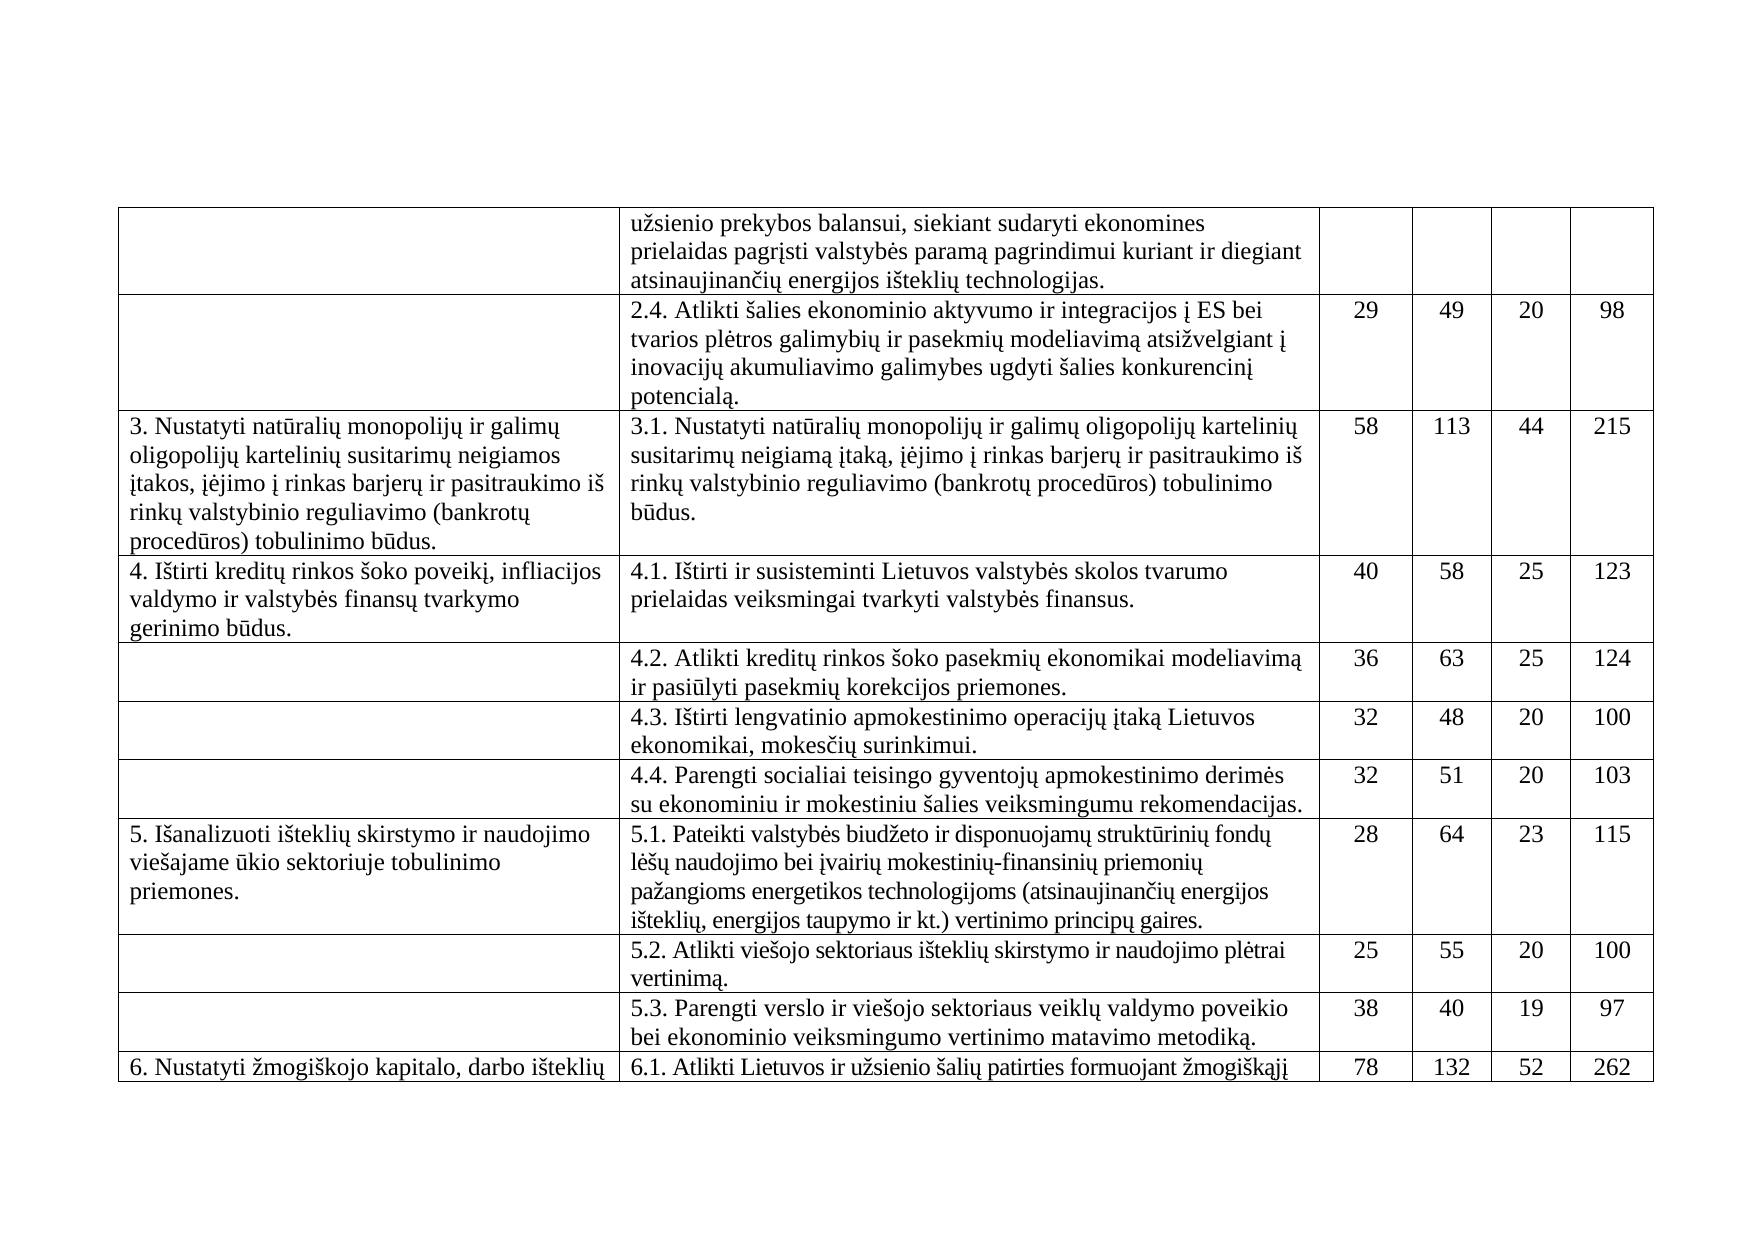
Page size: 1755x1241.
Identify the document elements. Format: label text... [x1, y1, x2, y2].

table_cell 123 [1571, 556, 1653, 642]
table_cell [1571, 208, 1653, 294]
table_cell 98 [1571, 295, 1653, 410]
table_cell 38 [1320, 993, 1412, 1051]
table_cell 113 [1413, 411, 1491, 555]
table_cell 2.4. Atlikti šalies ekonominio aktyvumo ir integracijos į ES bei tvarios plėtros galimybių ir pasekmių modeliavimą atsižvelgiant į inovacijų akumuliavimo galimybes ugdyti šalies konkurencinį potencialą. [620, 295, 1319, 410]
table_cell [119, 760, 619, 818]
table_cell 40 [1413, 993, 1491, 1051]
table_cell 58 [1320, 411, 1412, 555]
table_cell 262 [1571, 1052, 1653, 1081]
table_cell 52 [1492, 1052, 1570, 1081]
table_cell 36 [1320, 643, 1412, 701]
table_cell 100 [1571, 935, 1653, 992]
table_cell 64 [1413, 819, 1491, 934]
table_cell [119, 208, 619, 294]
table_cell [1320, 208, 1412, 294]
table_cell 115 [1571, 819, 1653, 934]
table_cell [119, 935, 619, 992]
table_cell 6. Nustatyti žmogiškojo kapitalo, darbo išteklių [119, 1052, 619, 1081]
table_cell 32 [1320, 702, 1412, 759]
table_cell 25 [1320, 935, 1412, 992]
table_cell 20 [1492, 935, 1570, 992]
table_cell [119, 993, 619, 1051]
table_cell 4.4. Parengti socialiai teisingo gyventojų apmokestinimo derimės su ekonominiu ir mokestiniu šalies veiksmingumu rekomendacijas. [620, 760, 1319, 818]
table_cell 4.1. Ištirti ir susisteminti Lietuvos valstybės skolos tvarumo prielaidas veiksmingai tvarkyti valstybės finansus. [620, 556, 1319, 642]
table_cell 100 [1571, 702, 1653, 759]
table_cell [119, 702, 619, 759]
table_cell 97 [1571, 993, 1653, 1051]
table_cell 3.1. Nustatyti natūralių monopolijų ir galimų oligopolijų kartelinių susitarimų neigiamą įtaką, įėjimo į rinkas barjerų ir pasitraukimo iš rinkų valstybinio reguliavimo (bankrotų procedūros) tobulinimo būdus. [620, 411, 1319, 555]
table_cell 132 [1413, 1052, 1491, 1081]
table_cell 5.2. Atlikti viešojo sektoriaus išteklių skirstymo ir naudojimo plėtrai vertinimą. [620, 935, 1319, 992]
table_cell 58 [1413, 556, 1491, 642]
table_cell užsienio prekybos balansui, siekiant sudaryti ekonomines prielaidas pagrįsti valstybės paramą pagrindimui kuriant ir diegiant atsinaujinančių energijos išteklių technologijas. [620, 208, 1319, 294]
table_cell 49 [1413, 295, 1491, 410]
table_cell 6.1. Atlikti Lietuvos ir užsienio šalių patirties formuojant žmogiškąjį [620, 1052, 1319, 1081]
table_cell 28 [1320, 819, 1412, 934]
table_cell [1492, 208, 1570, 294]
table_cell 32 [1320, 760, 1412, 818]
table_cell 215 [1571, 411, 1653, 555]
table_cell 19 [1492, 993, 1570, 1051]
table_cell 48 [1413, 702, 1491, 759]
table_cell 103 [1571, 760, 1653, 818]
table_cell 78 [1320, 1052, 1412, 1081]
table_cell 20 [1492, 702, 1570, 759]
table_cell 55 [1413, 935, 1491, 992]
table_cell 3. Nustatyti natūralių monopolijų ir galimų oligopolijų kartelinių susitarimų neigiamos įtakos, įėjimo į rinkas barjerų ir pasitraukimo iš rinkų valstybinio reguliavimo (bankrotų procedūros) tobulinimo būdus. [119, 411, 619, 555]
table_cell 5. Išanalizuoti išteklių skirstymo ir naudojimo viešajame ūkio sektoriuje tobulinimo priemones. [119, 819, 619, 934]
table_cell 20 [1492, 295, 1570, 410]
table_cell 29 [1320, 295, 1412, 410]
table_cell 4.3. Ištirti lengvatinio apmokestinimo operacijų įtaką Lietuvos ekonomikai, mokesčių surinkimui. [620, 702, 1319, 759]
table_cell 44 [1492, 411, 1570, 555]
table_cell 5.1. Pateikti valstybės biudžeto ir disponuojamų struktūrinių fondų lėšų naudojimo bei įvairių mokestinių-finansinių priemonių pažangioms energetikos technologijoms (atsinaujinančių energijos išteklių, energijos taupymo ir kt.) vertinimo principų gaires. [620, 819, 1319, 934]
table_cell 63 [1413, 643, 1491, 701]
table_cell 25 [1492, 643, 1570, 701]
table_cell 124 [1571, 643, 1653, 701]
table_cell 23 [1492, 819, 1570, 934]
table_cell 25 [1492, 556, 1570, 642]
table_cell [119, 295, 619, 410]
table_cell 5.3. Parengti verslo ir viešojo sektoriaus veiklų valdymo poveikio bei ekonominio veiksmingumo vertinimo matavimo metodiką. [620, 993, 1319, 1051]
table_cell 40 [1320, 556, 1412, 642]
table_cell 4. Ištirti kreditų rinkos šoko poveikį, infliacijos valdymo ir valstybės finansų tvarkymo gerinimo būdus. [119, 556, 619, 642]
table_cell 51 [1413, 760, 1491, 818]
table_cell 4.2. Atlikti kreditų rinkos šoko pasekmių ekonomikai modeliavimą ir pasiūlyti pasekmių korekcijos priemones. [620, 643, 1319, 701]
table_cell [119, 643, 619, 701]
table_cell 20 [1492, 760, 1570, 818]
table_cell [1413, 208, 1491, 294]
